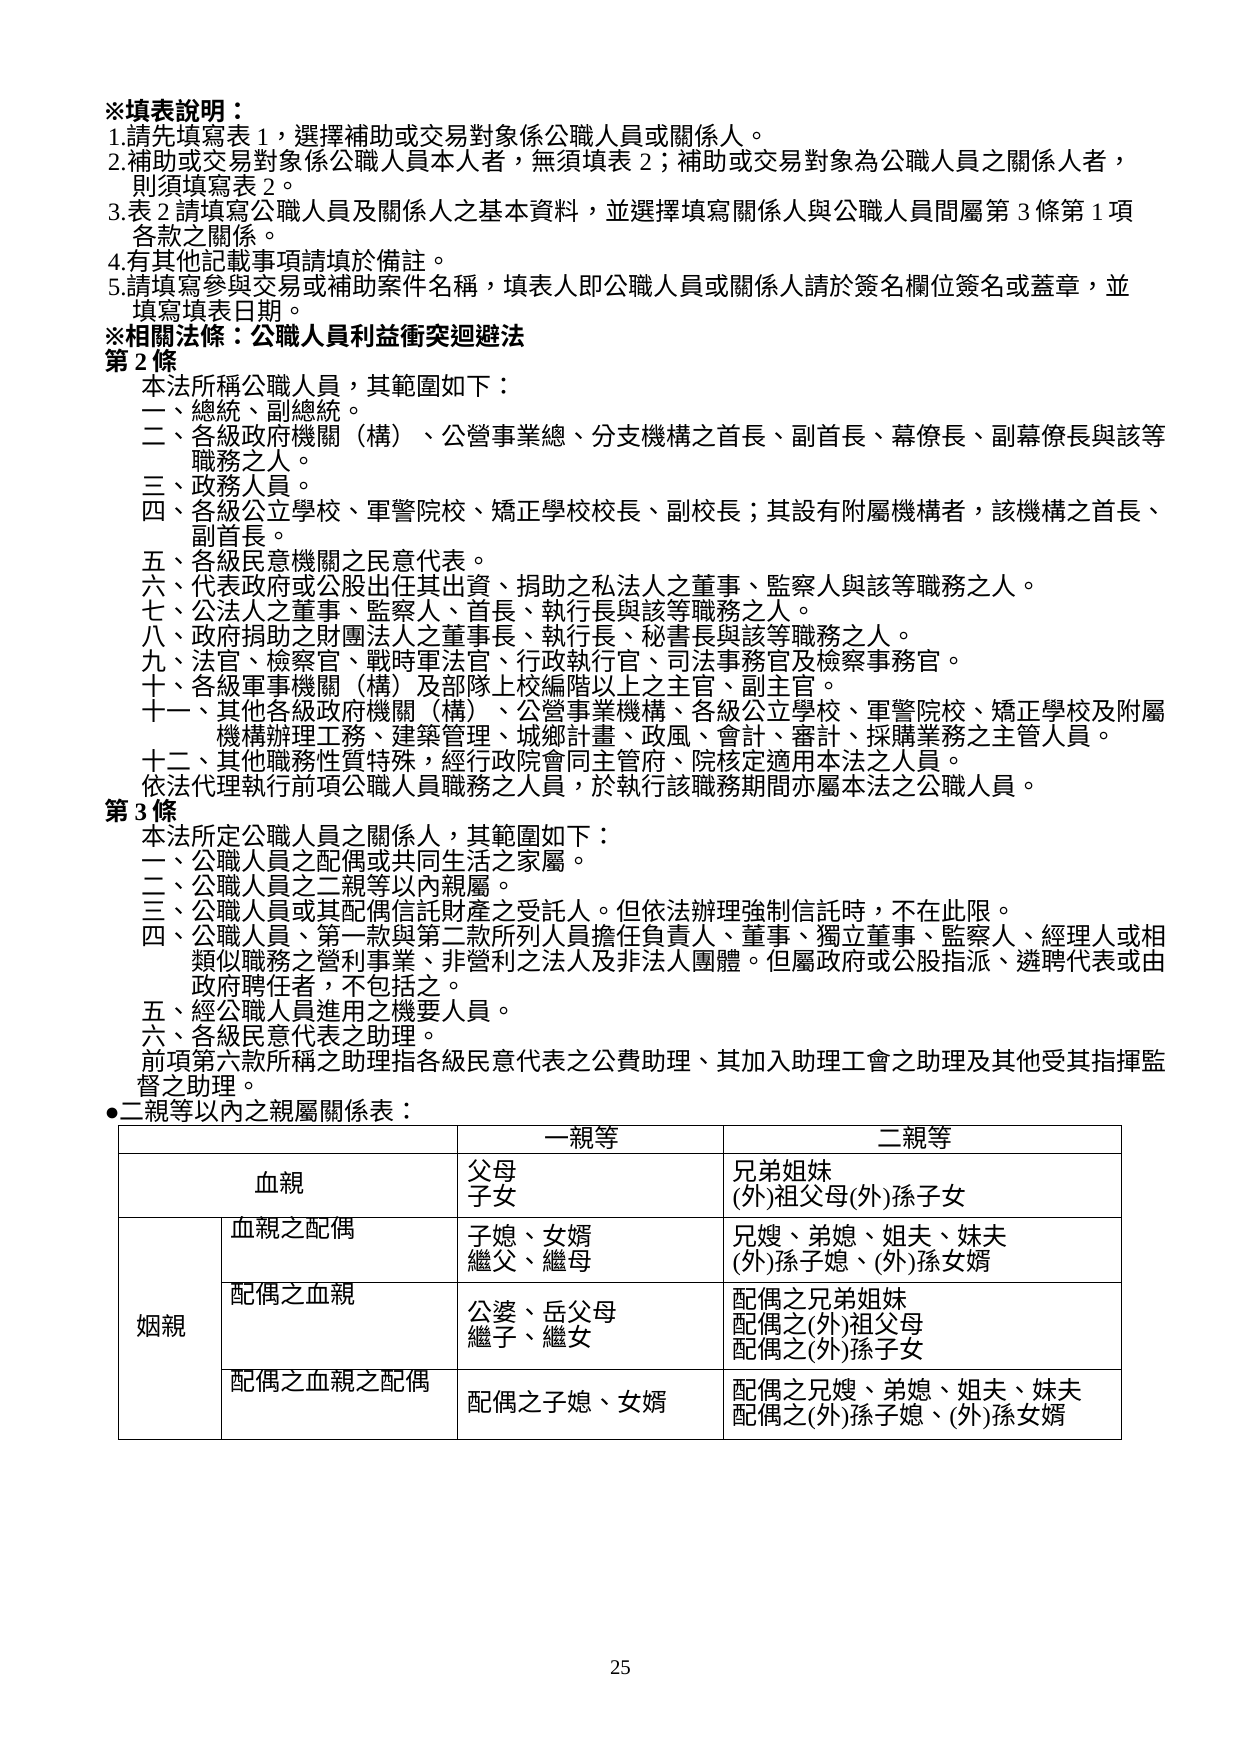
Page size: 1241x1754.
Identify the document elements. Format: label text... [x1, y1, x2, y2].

text 六、代表政府或公股出任其出資、捐助之私法人之董事、監察人與該等職務之人。 [141, 575, 1178, 600]
table_cell 子媳、女婿 繼父、繼母 [458, 1218, 723, 1282]
text 六、各級民意代表之助理。 [141, 1025, 1178, 1050]
table_cell 兄弟姐妹 (外)祖父母(外)孫子女 [724, 1154, 1121, 1217]
text ●二親等以內之親屬關係表： [94, 1100, 1119, 1125]
text 十二、其他職務性質特殊，經行政院會同主管府、院核定適用本法之人員。 [141, 750, 1178, 775]
text 5.請填寫參與交易或補助案件名稱，填表人即公職人員或關係人請於簽名欄位簽名或蓋章，並填寫填表日期。 [108, 275, 1134, 325]
table_cell 父母 子女 [458, 1154, 723, 1217]
text 八、政府捐助之財團法人之董事長、執行長、秘書長與該等職務之人。 [141, 625, 1178, 650]
text 2.補助或交易對象係公職人員本人者，無須填表2；補助或交易對象為公職人員之關係人者，則須填寫表2。 [108, 150, 1134, 200]
text 二、公職人員之二親等以內親屬。 [141, 875, 1178, 900]
table_cell 兄嫂、弟媳、姐夫、妹夫 (外)孫子媳、(外)孫女婿 [724, 1218, 1121, 1282]
table_header 一親等 [458, 1126, 723, 1153]
text 三、政務人員。 [141, 475, 1178, 500]
text 二、各級政府機關（構）、公營事業總、分支機構之首長、副首長、幕僚長、副幕僚長與該等職務之人。 [141, 425, 1178, 475]
table_cell 配偶之血親之配偶 [222, 1370, 457, 1439]
table_cell 血親之配偶 [222, 1218, 457, 1282]
text 第2條 [94, 350, 1119, 375]
text 四、各級公立學校、軍警院校、矯正學校校長、副校長；其設有附屬機構者，該機構之首長、副首長。 [141, 500, 1178, 550]
table_header [119, 1126, 457, 1153]
text 七、公法人之董事、監察人、首長、執行長與該等職務之人。 [141, 600, 1178, 625]
text 三、公職人員或其配偶信託財產之受託人。但依法辦理強制信託時，不在此限。 [141, 900, 1178, 925]
text 4.有其他記載事項請填於備註。 [108, 250, 1134, 275]
text 十一、其他各級政府機關（構）、公營事業機構、各級公立學校、軍警院校、矯正學校及附屬機構辦理工務、建築管理、城鄉計畫、政風、會計、審計、採購業務之主管人員。 [141, 700, 1178, 750]
text 四、公職人員、第一款與第二款所列人員擔任負責人、董事、獨立董事、監察人、經理人或相類似職務之營利事業、非營利之法人及非法人團體。但屬政府或公股指派、遴聘代表或由政府聘任者，不包括之。 [141, 925, 1178, 1000]
text 一、總統、副總統。 [141, 400, 1178, 425]
text 本法所定公職人員之關係人，其範圍如下： [141, 825, 1178, 850]
table_header 二親等 [724, 1126, 1121, 1153]
text 本法所稱公職人員，其範圍如下： [141, 375, 1178, 400]
table_cell 配偶之兄嫂、弟媳、姐夫、妹夫 配偶之(外)孫子媳、(外)孫女婿 [724, 1370, 1121, 1439]
text ※相關法條：公職人員利益衝突迴避法 [94, 325, 1119, 350]
text 九、法官、檢察官、戰時軍法官、行政執行官、司法事務官及檢察事務官。 [141, 650, 1178, 675]
text ※填表說明： [94, 100, 1119, 125]
table_cell 配偶之子媳、女婿 [458, 1370, 723, 1439]
table_cell 配偶之血親 [222, 1283, 457, 1369]
text 五、經公職人員進用之機要人員。 [141, 1000, 1178, 1025]
text 3.表2請填寫公職人員及關係人之基本資料，並選擇填寫關係人與公職人員間屬第3條第1項各款之關係。 [108, 200, 1134, 250]
text 1.請先填寫表1，選擇補助或交易對象係公職人員或關係人。 [108, 125, 1134, 150]
table_cell 公婆、岳父母 繼子、繼女 [458, 1283, 723, 1369]
text 依法代理執行前項公職人員職務之人員，於執行該職務期間亦屬本法之公職人員。 [141, 775, 1178, 800]
text 一、公職人員之配偶或共同生活之家屬。 [141, 850, 1178, 875]
text 五、各級民意機關之民意代表。 [141, 550, 1178, 575]
text 前項第六款所稱之助理指各級民意代表之公費助理、其加入助理工會之助理及其他受其指揮監督之助理。 [136, 1050, 1178, 1100]
table_cell 配偶之兄弟姐妹 配偶之(外)祖父母 配偶之(外)孫子女 [724, 1283, 1121, 1369]
table_cell 姻親 [119, 1218, 221, 1439]
table_cell 血親 [119, 1154, 457, 1217]
text 第3條 [94, 800, 1119, 825]
text 十、各級軍事機關（構）及部隊上校編階以上之主官、副主官。 [141, 675, 1178, 700]
